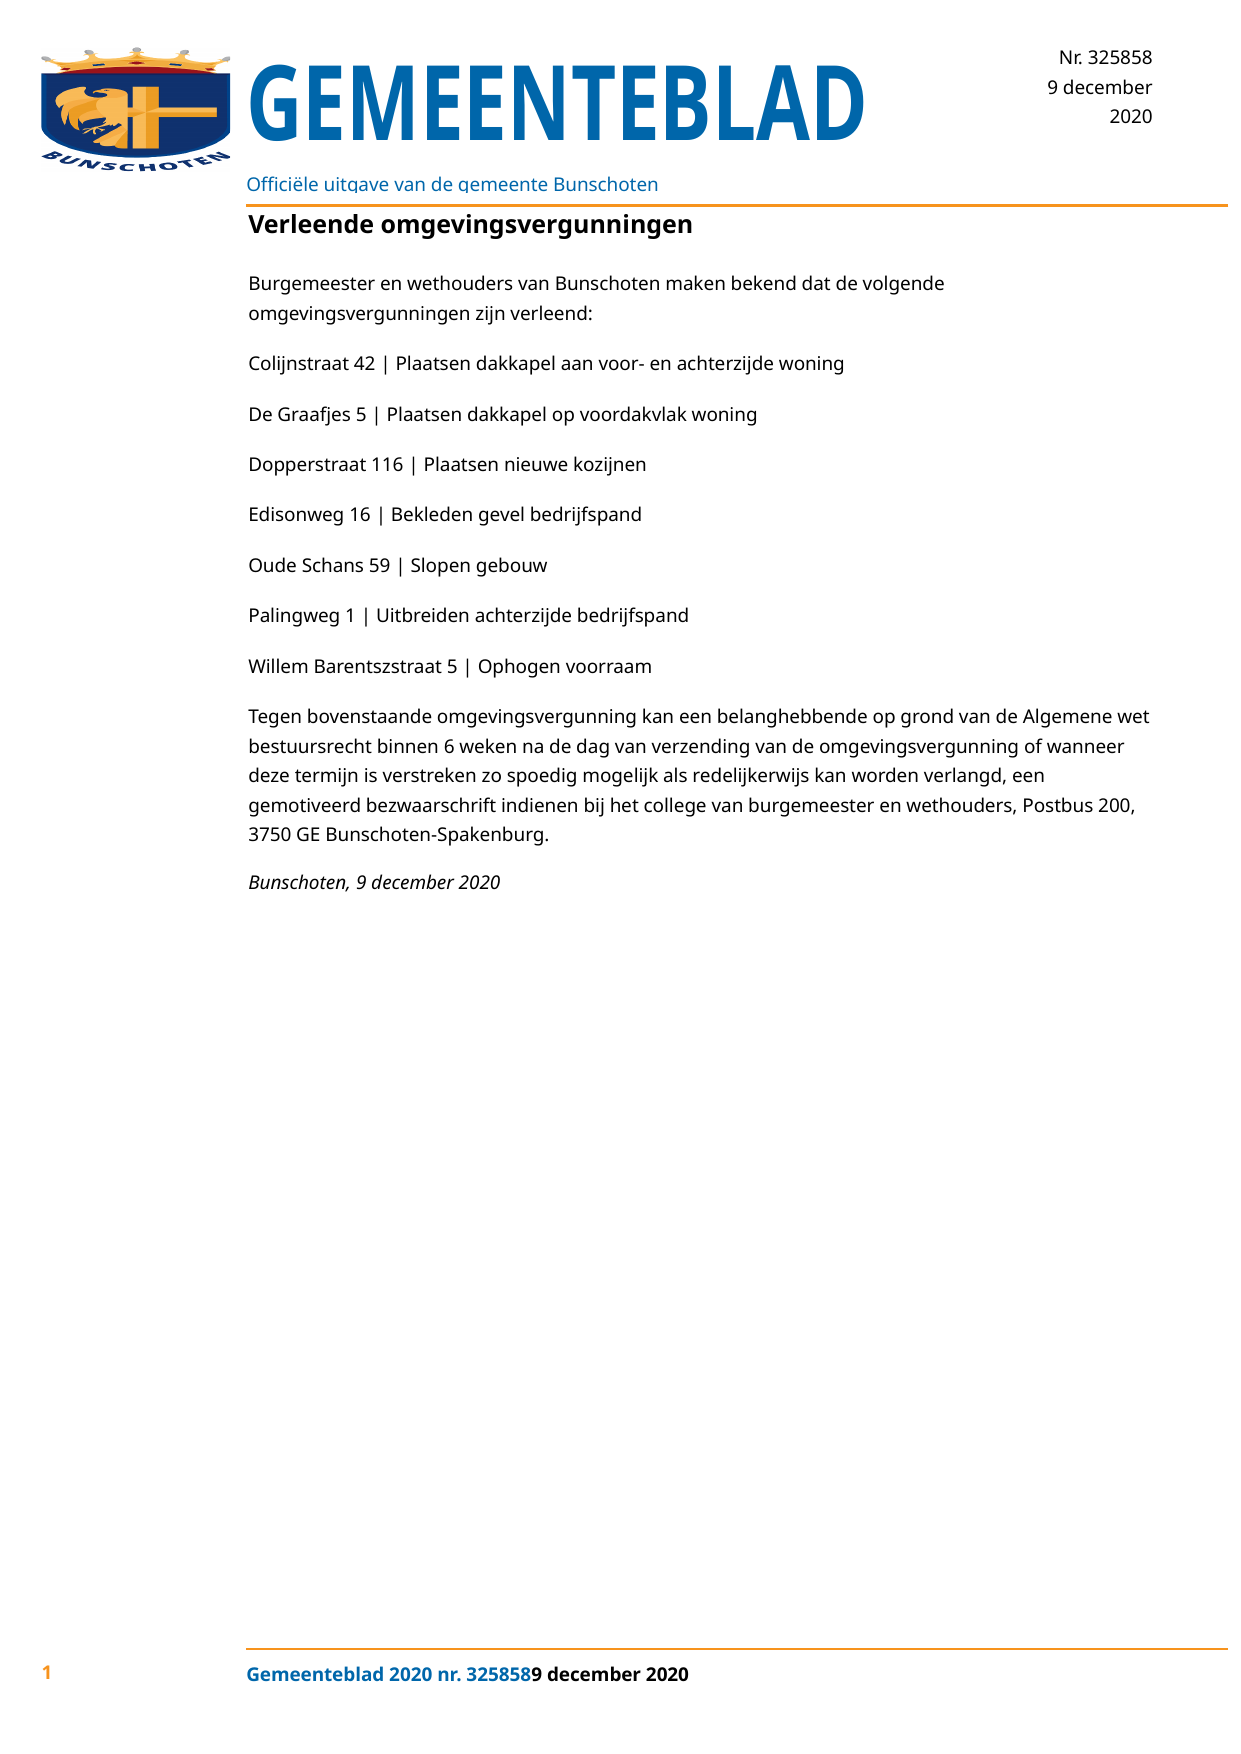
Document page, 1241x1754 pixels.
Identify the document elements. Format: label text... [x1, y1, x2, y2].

text Oude Schans 59 | Slopen gebouw [248, 552, 1152, 578]
text Tegen bovenstaande omgevingsvergunning kan een belanghebbende op grond van de Algemene wet bestuursrecht binnen 6 weken na de dag van verzending van de omgevingsvergunning of wanneer deze termijn is verstreken zo spoedig mogelijk als redelijkerwijs kan worden verlangd, een gemotiveerd bezwaarschrift indienen bij het college van burgemeester en wethouders, Postbus 200, 3750 GE Bunschoten-Spakenburg. [248, 703, 1152, 847]
text Verleende omgevingsvergunningen [248, 207, 1152, 241]
text Bunschoten, 9 december 2020 [248, 869, 1152, 895]
text Edisonweg 16 | Bekleden gevel bedrijfspand [248, 502, 1152, 527]
picture [41, 47, 231, 172]
text Palingweg 1 | Uitbreiden achterzijde bedrijfspand [248, 602, 1152, 628]
text Dopperstraat 116 | Plaatsen nieuwe kozijnen [248, 451, 1152, 477]
text Burgemeester en wethouders van Bunschoten maken bekend dat de volgende omgevingsvergunningen zijn verleend: [248, 270, 1152, 326]
text Willem Barentszstraat 5 | Ophogen voorraam [248, 653, 1152, 678]
text Colijnstraat 42 | Plaatsen dakkapel aan voor- en achterzijde woning [248, 350, 1152, 376]
text De Graafjes 5 | Plaatsen dakkapel op voordakvlak woning [248, 401, 1152, 426]
